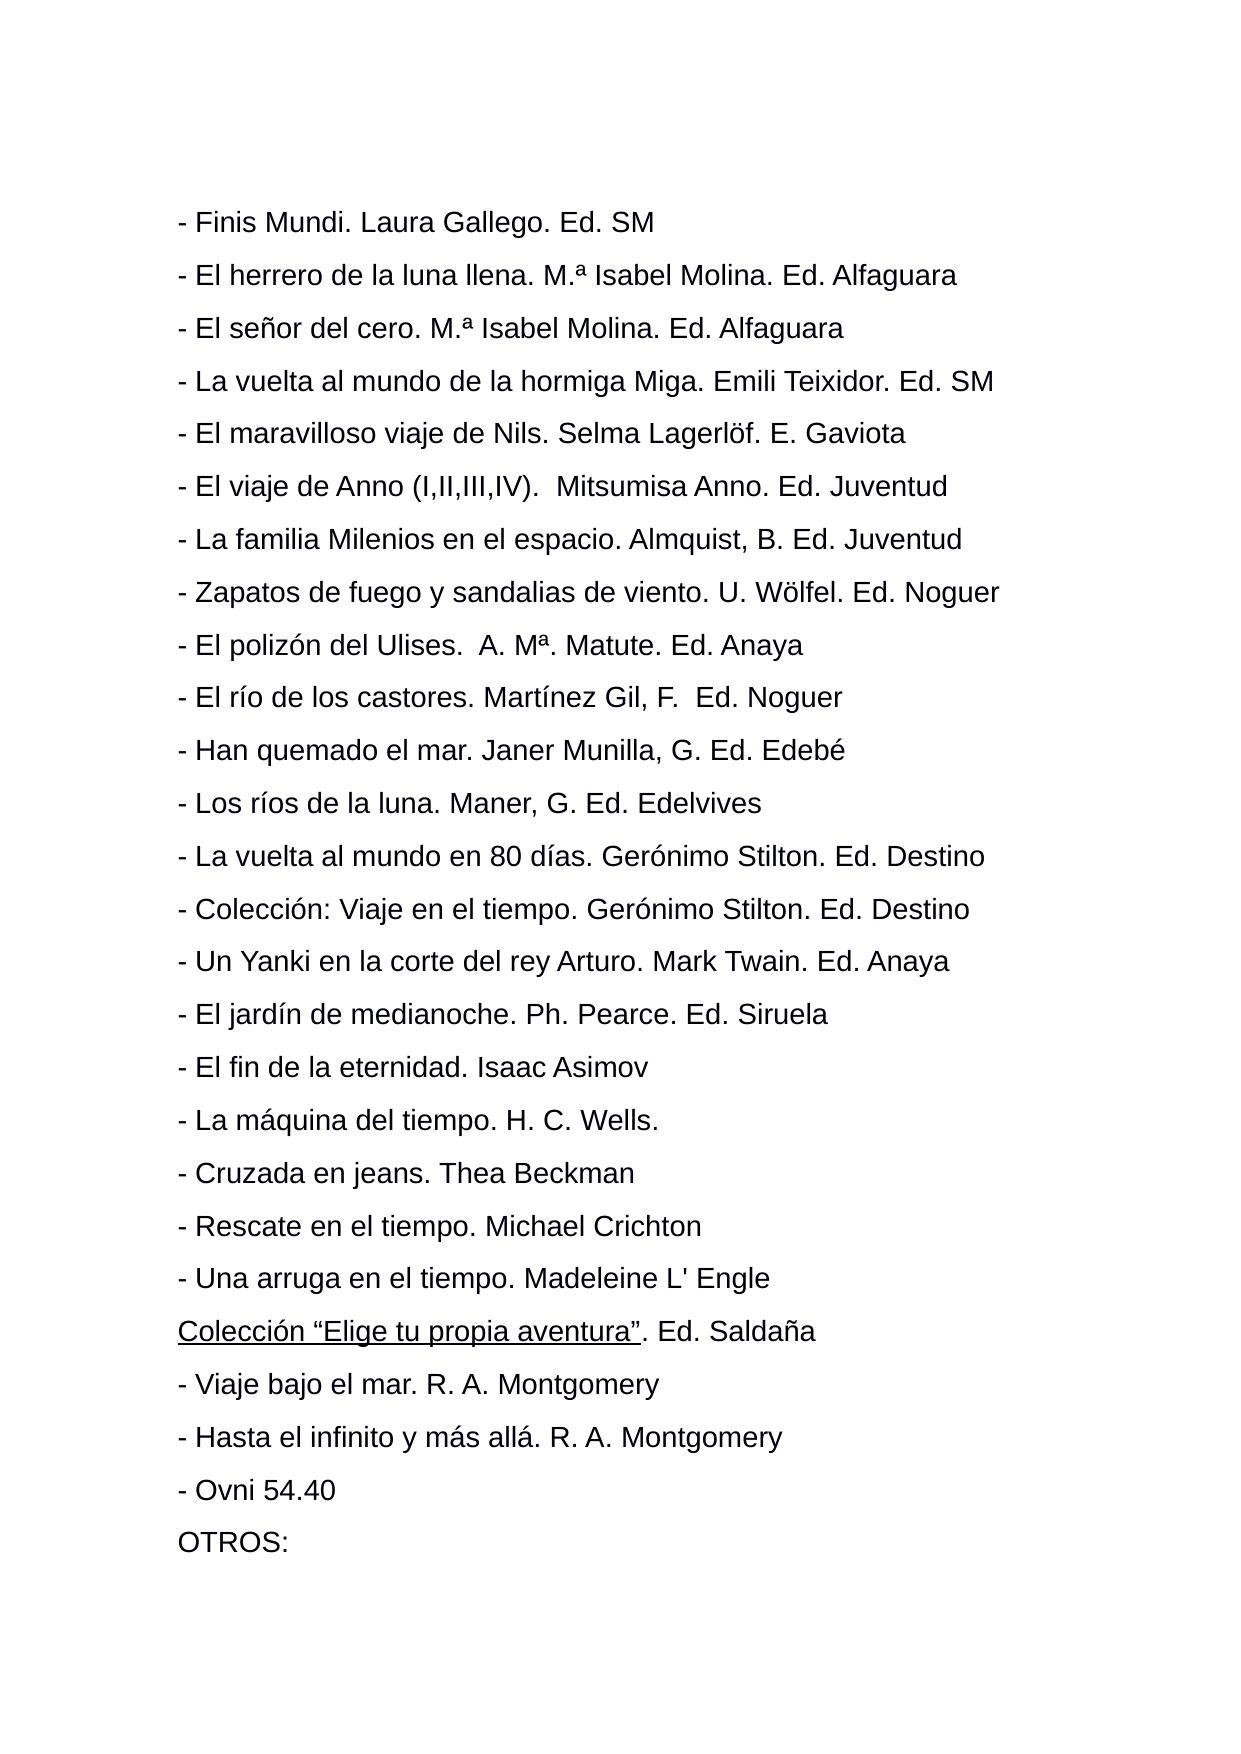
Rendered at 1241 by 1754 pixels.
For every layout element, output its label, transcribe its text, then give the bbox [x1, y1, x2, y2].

text - Cruzada en jeans. Thea Beckman [177, 1156, 1063, 1189]
text - Rescate en el tiempo. Michael Crichton [177, 1208, 1063, 1242]
text - Colección: Viaje en el tiempo. Gerónimo Stilton. Ed. Destino [177, 892, 1063, 925]
text - La vuelta al mundo en 80 días. Gerónimo Stilton. Ed. Destino [177, 839, 1063, 872]
text Colección “Elige tu propia aventura”. Ed. Saldaña [177, 1314, 1063, 1348]
text - La vuelta al mundo de la hormiga Miga. Emili Teixidor. Ed. SM [177, 363, 1063, 397]
text - La máquina del tiempo. H. C. Wells. [177, 1103, 1063, 1136]
text - El señor del cero. M.ª Isabel Molina. Ed. Alfaguara [177, 311, 1063, 344]
text - Viaje bajo el mar. R. A. Montgomery [177, 1367, 1063, 1401]
text - El maravilloso viaje de Nils. Selma Lagerlöf. E. Gaviota [177, 416, 1063, 450]
text - Zapatos de fuego y sandalias de viento. U. Wölfel. Ed. Noguer [177, 575, 1063, 608]
text - El río de los castores. Martínez Gil, F. Ed. Noguer [177, 680, 1063, 714]
text - Hasta el infinito y más allá. R. A. Montgomery [177, 1420, 1063, 1453]
text - Un Yanki en la corte del rey Arturo. Mark Twain. Ed. Anaya [177, 944, 1063, 978]
text - El fin de la eternidad. Isaac Asimov [177, 1050, 1063, 1084]
text OTROS: [177, 1525, 1063, 1559]
text - La familia Milenios en el espacio. Almquist, B. Ed. Juventud [177, 522, 1063, 556]
text - Una arruga en el tiempo. Madeleine L' Engle [177, 1261, 1063, 1295]
text - El polizón del Ulises. A. Mª. Matute. Ed. Anaya [177, 628, 1063, 661]
text - Finis Mundi. Laura Gallego. Ed. SM [177, 205, 1063, 239]
text - El herrero de la luna llena. M.ª Isabel Molina. Ed. Alfaguara [177, 258, 1063, 291]
text - Han quemado el mar. Janer Munilla, G. Ed. Edebé [177, 733, 1063, 767]
text - El viaje de Anno (I,II,III,IV). Mitsumisa Anno. Ed. Juventud [177, 469, 1063, 503]
text - Los ríos de la luna. Maner, G. Ed. Edelvives [177, 786, 1063, 819]
text - Ovni 54.40 [177, 1473, 1063, 1506]
text - El jardín de medianoche. Ph. Pearce. Ed. Siruela [177, 997, 1063, 1031]
